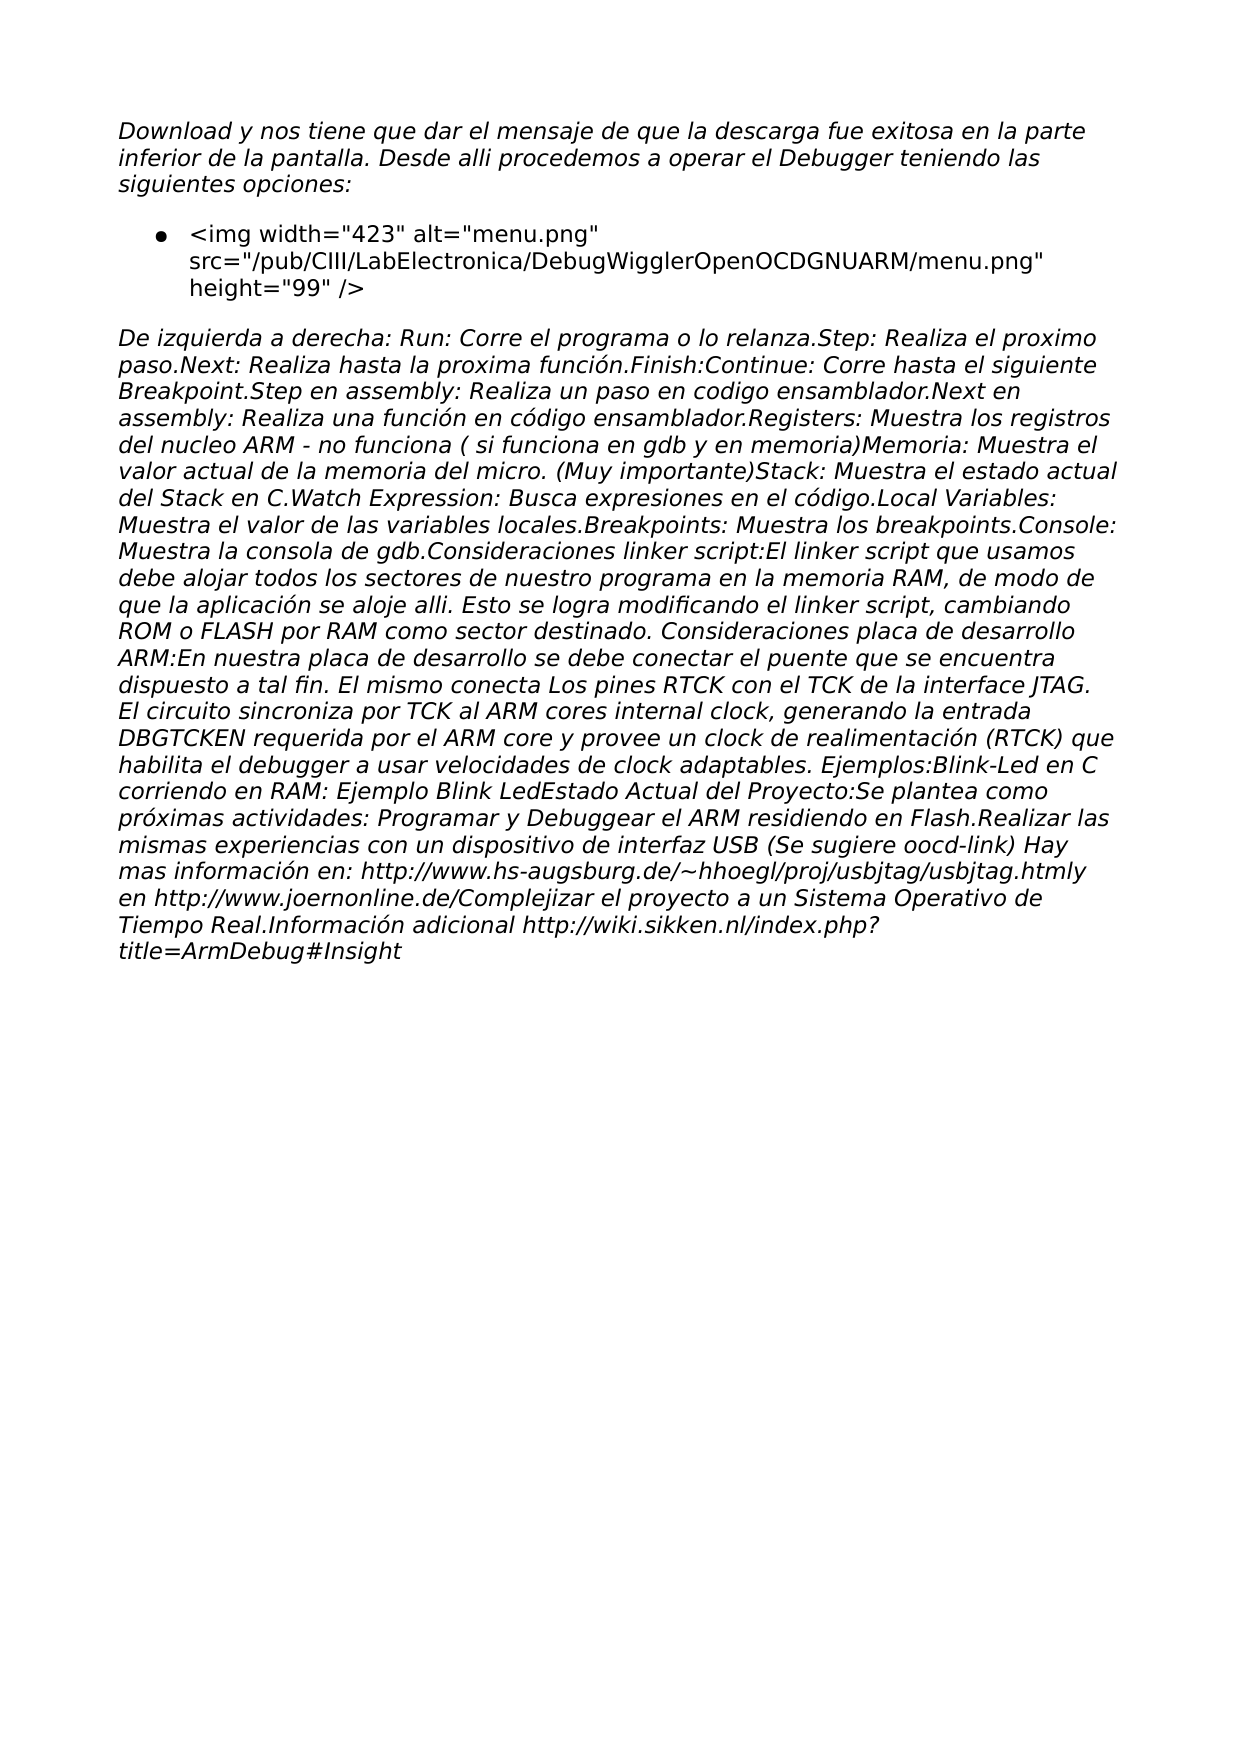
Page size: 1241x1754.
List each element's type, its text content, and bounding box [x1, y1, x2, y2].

list <img width="423" alt="menu.png" src="/pub/CIII/LabElectronica/DebugWigglerOpenOCDGNUARM/menu.png" height="99" /> [153, 222, 1122, 302]
text Download y nos tiene que dar el mensaje de que la descarga fue exitosa en la parte inferior de la pantalla. Desde alli procedemos a operar el Debugger teniendo las siguientes opciones: [118, 118, 1122, 198]
text De izquierda a derecha: Run: Corre el programa o lo relanza.Step: Realiza el proximo paso.Next: Realiza hasta la proxima función.Finish:Continue: Corre hasta el siguiente Breakpoint.Step en assembly: Realiza un paso en codigo ensamblador.Next en assembly: Realiza una función en código ensamblador.Registers: Muestra los registros del nucleo ARM - no funciona ( si funciona en gdb y en memoria)Memoria: Muestra el valor actual de la memoria del micro. (Muy importante)Stack: Muestra el estado actual del Stack en C.Watch Expression: Busca expresiones en el código.Local Variables: Muestra el valor de las variables locales.Breakpoints: Muestra los breakpoints.Console: Muestra la consola de gdb.Consideraciones linker script:El linker script que usamos debe alojar todos los sectores de nuestro programa en la memoria RAM, de modo de que la aplicación se aloje alli. Esto se logra modificando el linker script, cambiando ROM o FLASH por RAM como sector destinado. Consideraciones placa de desarrollo ARM:En nuestra placa de desarrollo se debe conectar el puente que se encuentra dispuesto a tal fin. El mismo conecta Los pines RTCK con el TCK de la interface JTAG. El circuito sincroniza por TCK al ARM cores internal clock, generando la entrada DBGTCKEN requerida por el ARM core y provee un clock de realimentación (RTCK) que habilita el debugger a usar velocidades de clock adaptables. Ejemplos:Blink-Led en C corriendo en RAM: Ejemplo Blink LedEstado Actual del Proyecto:Se plantea como próximas actividades: Programar y Debuggear el ARM residiendo en Flash.Realizar las mismas experiencias con un dispositivo de interfaz USB (Se sugiere oocd-link) Hay mas información en: http://www.hs-augsburg.de/~hhoegl/proj/usbjtag/usbjtag.htmly en http://www.joernonline.de/Complejizar el proyecto a un Sistema Operativo de Tiempo Real.Información adicional http://wiki.sikken.nl/index.php?title=ArmDebug#Insight [118, 325, 1122, 965]
